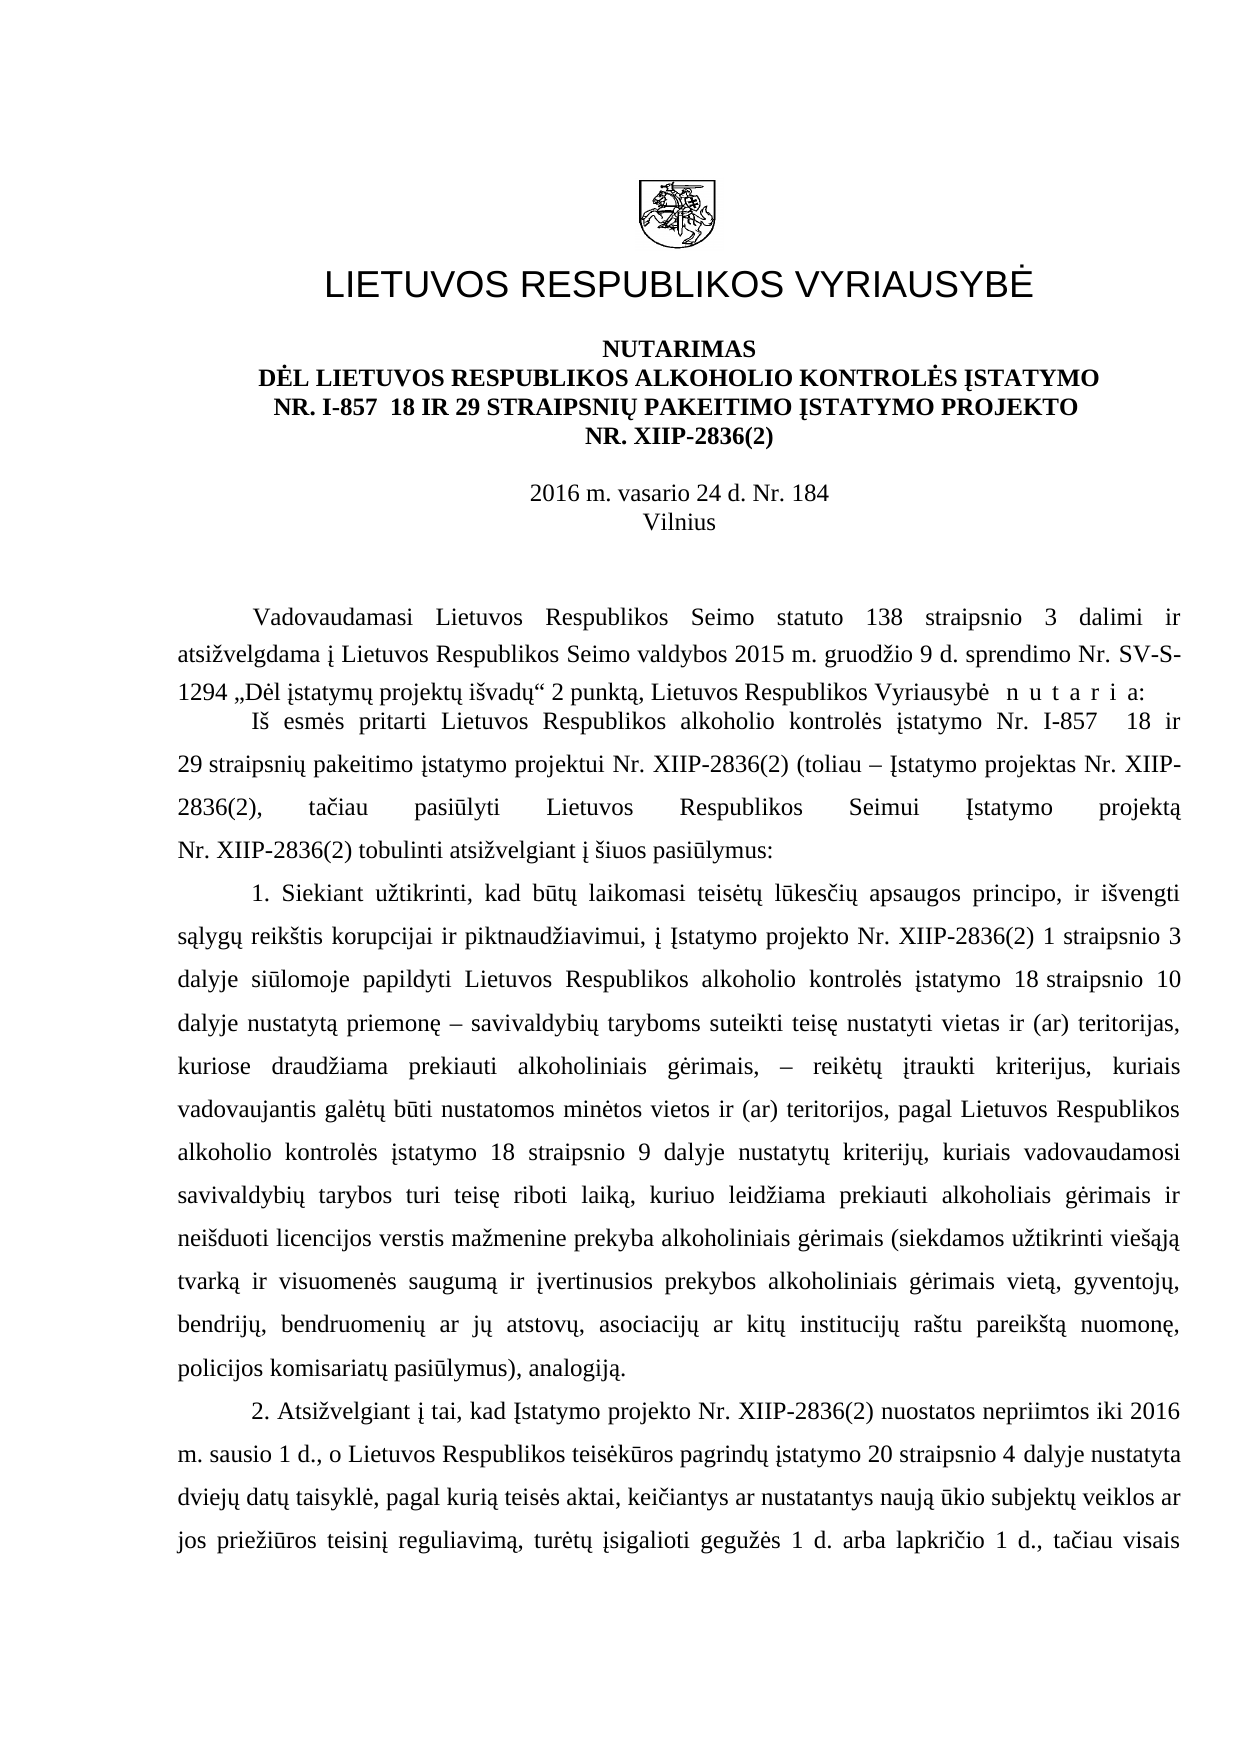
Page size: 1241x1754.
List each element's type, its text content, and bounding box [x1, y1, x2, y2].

text Vadovaudamasi Lietuvos Respublikos Seimo statuto 138 straipsnio 3 dalimi ir atsižvelgdama į Lietuvos Respublikos Seimo valdybos 2015 m. gruodžio 9 d. sprendimo Nr. SV-S-1294 „Dėl įstatymų projektų išvadų“ 2 punktą, Lietuvos Respublikos Vyriausybė nutaria: [177, 593, 1181, 706]
text Dėl LIETUVOS RESPUBLIKOS ALKOHOLIO KONTROLĖS ĮSTATYMO NR. I-857 18 IR 29 STRAIPSNIŲ PAKEITIMO ĮSTATYMO PROJEKTO NR. XIIP-2836(2) [177, 363, 1181, 449]
text Iš esmės pritarti Lietuvos Respublikos alkoholio kontrolės įstatymo Nr. I-857 18 ir 29 straipsnių pakeitimo įstatymo projektui Nr. XIIP-2836(2) (toliau – Įstatymo projektas Nr. XIIP-2836(2), tačiau pasiūlyti Lietuvos Respublikos Seimui Įstatymo projektą Nr. XIIP-2836(2) tobulinti atsižvelgiant į šiuos pasiūlymus: [177, 706, 1181, 864]
text 2. Atsižvelgiant į tai, kad Įstatymo projekto Nr. XIIP-2836(2) nuostatos nepriimtos iki 2016 m. sausio 1 d., o Lietuvos Respublikos teisėkūros pagrindų įstatymo 20 straipsnio 4 dalyje nustatyta dviejų datų taisyklė, pagal kurią teisės aktai, keičiantys ar nustatantys naują ūkio subjektų veiklos ar jos priežiūros teisinį reguliavimą, turėtų įsigalioti gegužės 1 d. arba lapkričio 1 d., tačiau visais [177, 1396, 1181, 1554]
text nutarimas [177, 334, 1181, 363]
text 1. Siekiant užtikrinti, kad būtų laikomasi teisėtų lūkesčių apsaugos principo, ir išvengti sąlygų reikštis korupcijai ir piktnaudžiavimui, į Įstatymo projekto Nr. XIIP-2836(2) 1 straipsnio 3 dalyje siūlomoje papildyti Lietuvos Respublikos alkoholio kontrolės įstatymo 18 straipsnio 10 dalyje nustatytą priemonę – savivaldybių taryboms suteikti teisę nustatyti vietas ir (ar) teritorijas, kuriose draudžiama prekiauti alkoholiniais gėrimais, – reikėtų įtraukti kriterijus, kuriais vadovaujantis galėtų būti nustatomos minėtos vietos ir (ar) teritorijos, pagal Lietuvos Respublikos alkoholio kontrolės įstatymo 18 straipsnio 9 dalyje nustatytų kriterijų, kuriais vadovaudamosi savivaldybių tarybos turi teisę riboti laiką, kuriuo leidžiama prekiauti alkoholiais gėrimais ir neišduoti licencijos verstis mažmenine prekyba alkoholiniais gėrimais (siekdamos užtikrinti viešąją tvarką ir visuomenės saugumą ir įvertinusios prekybos alkoholiniais gėrimais vietą, gyventojų, bendrijų, bendruomenių ar jų atstovų, asociacijų ar kitų institucijų raštu pareikštą nuomonę, policijos komisariatų pasiūlymus), analogiją. [177, 878, 1181, 1381]
text 2016 m. vasario 24 d. Nr. 184 Vilnius [177, 478, 1181, 536]
text Lietuvos Respublikos Vyriausybė [177, 263, 1181, 306]
